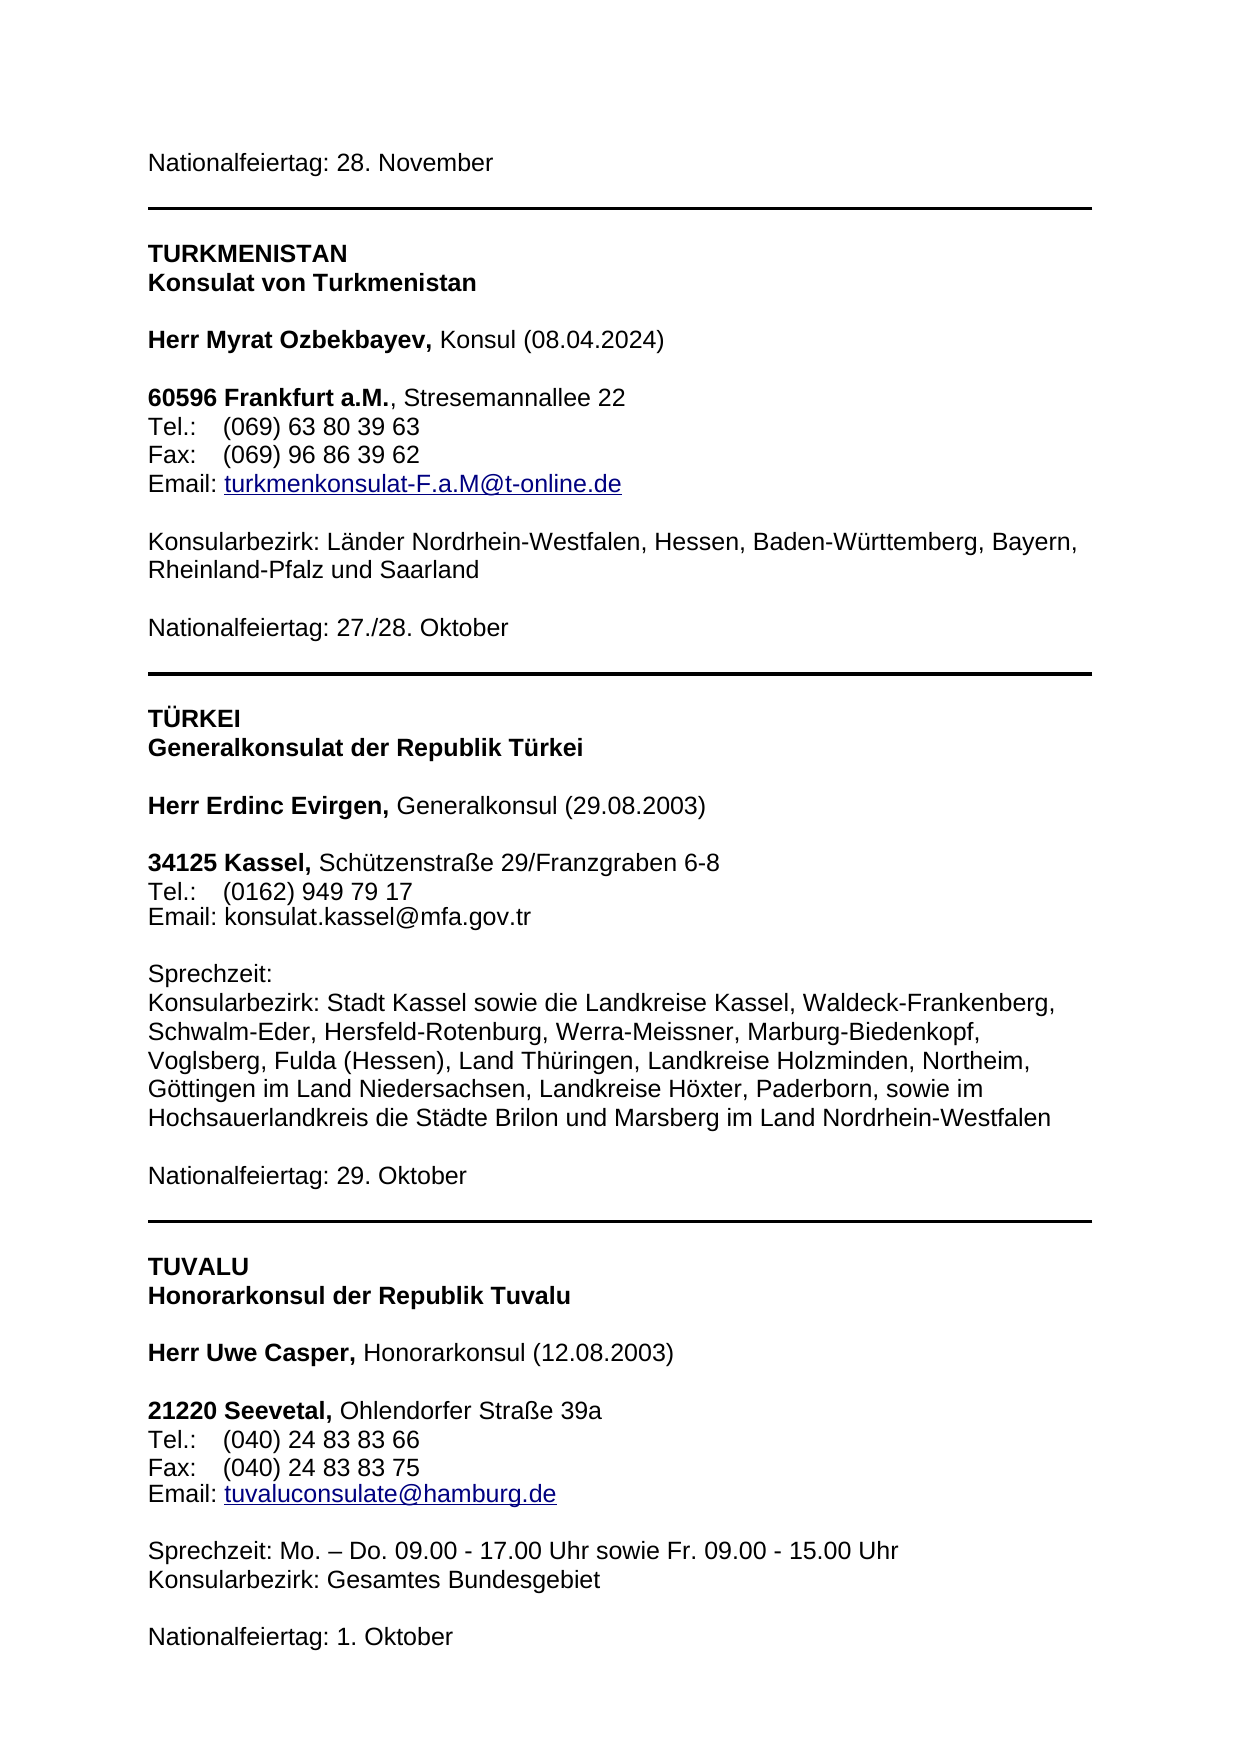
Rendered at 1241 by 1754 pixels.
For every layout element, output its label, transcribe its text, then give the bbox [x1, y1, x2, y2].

text TÜRKEI [148, 704, 1092, 733]
text Fax: (040) 24 83 83 75 [148, 1453, 1092, 1482]
text Generalkonsulat der Republik Türkei [148, 733, 1092, 762]
text Herr Myrat Ozbekbayev, Konsul (08.04.2024) [148, 325, 1092, 354]
text Konsularbezirk: Gesamtes Bundesgebiet [148, 1564, 1092, 1593]
text Nationalfeiertag: 28. November [148, 148, 1092, 176]
text Fax: (069) 96 86 39 62 [148, 440, 1092, 469]
text Herr Uwe Casper, Honorarkonsul (12.08.2003) [148, 1338, 1092, 1367]
text Konsularbezirk: Stadt Kassel sowie die Landkreise Kassel, Waldeck-Frankenberg, Schwalm-Eder, Hersfeld-Rotenburg, Werra-Meissner, Marburg-Biedenkopf, Voglsberg, Fulda (Hessen), Land Thüringen, Landkreise Holzminden, Northeim, Göttingen im Land Niedersachsen, Landkreise Höxter, Paderborn, sowie im Hochsauerlandkreis die Städte Brilon und Marsberg im Land Nordrhein-Westfalen [148, 988, 1092, 1132]
text Honorarkonsul der Republik Tuvalu [148, 1281, 1092, 1309]
text Nationalfeiertag: 27./28. Oktober [148, 613, 1092, 642]
text Email: tuvaluconsulate@hamburg.de [148, 1482, 1092, 1507]
text Tel.: (0162) 949 79 17 [148, 877, 1092, 906]
text Tel.: (040) 24 83 83 66 [148, 1424, 1092, 1453]
text TURKMENISTAN [148, 239, 1092, 268]
text Tel.: (069) 63 80 39 63 [148, 412, 1092, 440]
text Sprechzeit: [148, 959, 1092, 988]
text 34125 Kassel, Schützenstraße 29/Franzgraben 6-8 [148, 848, 1092, 877]
text 60596 Frankfurt a.M., Stresemannallee 22 [148, 383, 1092, 412]
text Rheinland-Pfalz und Saarland [148, 555, 1092, 584]
text Konsulat von Turkmenistan [148, 268, 1092, 297]
text Herr Erdinc Evirgen, Generalkonsul (29.08.2003) [148, 791, 1092, 819]
text Email: turkmenkonsulat-F.a.M@t-online.de [148, 469, 1092, 498]
text Sprechzeit: Mo. – Do. 09.00 - 17.00 Uhr sowie Fr. 09.00 - 15.00 Uhr [148, 1536, 1092, 1564]
text 21220 Seevetal, Ohlendorfer Straße 39a [148, 1396, 1092, 1424]
text TUVALU [148, 1252, 1092, 1281]
text Konsularbezirk: Länder Nordrhein-Westfalen, Hessen, Baden-Württemberg, Bayern, [148, 527, 1092, 555]
text Nationalfeiertag: 1. Oktober [148, 1622, 1092, 1651]
text Nationalfeiertag: 29. Oktober [148, 1161, 1092, 1189]
text Email: konsulat.kassel@mfa.gov.tr [148, 906, 1092, 931]
